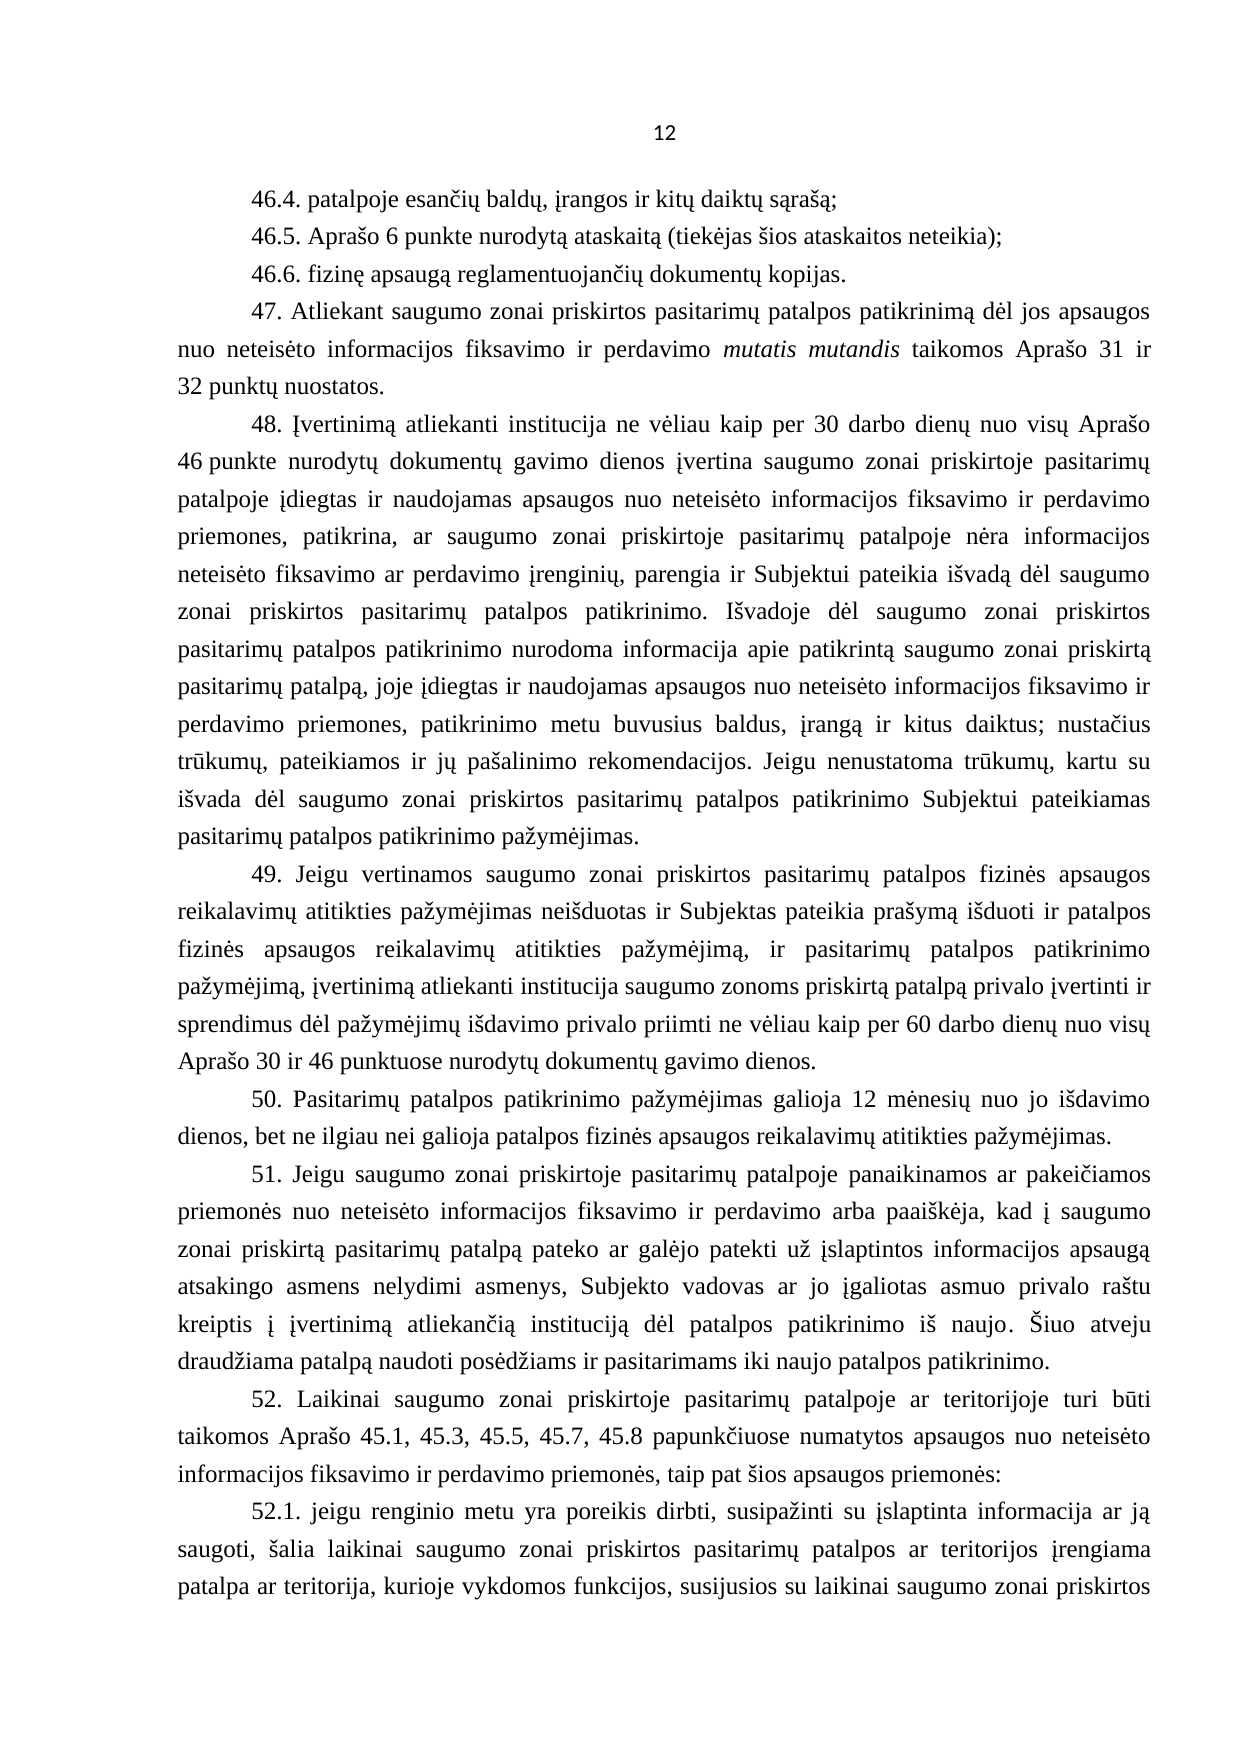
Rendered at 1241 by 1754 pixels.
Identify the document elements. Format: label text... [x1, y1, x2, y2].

text 49. Jeigu vertinamos saugumo zonai priskirtos pasitarimų patalpos fizinės apsaugos reikalavimų atitikties pažymėjimas neišduotas ir Subjektas pateikia prašymą išduoti ir patalpos fizinės apsaugos reikalavimų atitikties pažymėjimą, ir pasitarimų patalpos patikrinimo pažymėjimą, įvertinimą atliekanti institucija saugumo zonoms priskirtą patalpą privalo įvertinti ir sprendimus dėl pažymėjimų išdavimo privalo priimti ne vėliau kaip per 60 darbo dienų nuo visų Aprašo 30 ir 46 punktuose nurodytų dokumentų gavimo dienos. [177, 850, 1151, 1075]
text 51. Jeigu saugumo zonai priskirtoje pasitarimų patalpoje panaikinamos ar pakeičiamos priemonės nuo neteisėto informacijos fiksavimo ir perdavimo arba paaiškėja, kad į saugumo zonai priskirtą pasitarimų patalpą pateko ar galėjo patekti už įslaptintos informacijos apsaugą atsakingo asmens nelydimi asmenys, Subjekto vadovas ar jo įgaliotas asmuo privalo raštu kreiptis į įvertinimą atliekančią instituciją dėl patalpos patikrinimo iš naujo. Šiuo atveju draudžiama patalpą naudoti posėdžiams ir pasitarimams iki naujo patalpos patikrinimo. [177, 1150, 1151, 1375]
text 46.5. Aprašo 6 punkte nurodytą ataskaitą (tiekėjas šios ataskaitos neteikia); [177, 212, 1151, 250]
text 52. Laikinai saugumo zonai priskirtoje pasitarimų patalpoje ar teritorijoje turi būti taikomos Aprašo 45.1, 45.3, 45.5, 45.7, 45.8 papunkčiuose numatytos apsaugos nuo neteisėto informacijos fiksavimo ir perdavimo priemonės, taip pat šios apsaugos priemonės: [177, 1375, 1151, 1487]
text 48. Įvertinimą atliekanti institucija ne vėliau kaip per 30 darbo dienų nuo visų Aprašo 46 punkte nurodytų dokumentų gavimo dienos įvertina saugumo zonai priskirtoje pasitarimų patalpoje įdiegtas ir naudojamas apsaugos nuo neteisėto informacijos fiksavimo ir perdavimo priemones, patikrina, ar saugumo zonai priskirtoje pasitarimų patalpoje nėra informacijos neteisėto fiksavimo ar perdavimo įrenginių, parengia ir Subjektui pateikia išvadą dėl saugumo zonai priskirtos pasitarimų patalpos patikrinimo. Išvadoje dėl saugumo zonai priskirtos pasitarimų patalpos patikrinimo nurodoma informacija apie patikrintą saugumo zonai priskirtą pasitarimų patalpą, joje įdiegtas ir naudojamas apsaugos nuo neteisėto informacijos fiksavimo ir perdavimo priemones, patikrinimo metu buvusius baldus, įrangą ir kitus daiktus; nustačius trūkumų, pateikiamos ir jų pašalinimo rekomendacijos. Jeigu nenustatoma trūkumų, kartu su išvada dėl saugumo zonai priskirtos pasitarimų patalpos patikrinimo Subjektui pateikiamas pasitarimų patalpos patikrinimo pažymėjimas. [177, 400, 1151, 850]
text 52.1. jeigu renginio metu yra poreikis dirbti, susipažinti su įslaptinta informacija ar ją saugoti, šalia laikinai saugumo zonai priskirtos pasitarimų patalpos ar teritorijos įrengiama patalpa ar teritorija, kurioje vykdomos funkcijos, susijusios su laikinai saugumo zonai priskirtos [177, 1487, 1151, 1600]
text 46.6. fizinę apsaugą reglamentuojančių dokumentų kopijas. [177, 250, 1151, 287]
text 50. Pasitarimų patalpos patikrinimo pažymėjimas galioja 12 mėnesių nuo jo išdavimo dienos, bet ne ilgiau nei galioja patalpos fizinės apsaugos reikalavimų atitikties pažymėjimas. [177, 1075, 1151, 1150]
text 46.4. patalpoje esančių baldų, įrangos ir kitų daiktų sąrašą; [177, 175, 1151, 212]
text 47. Atliekant saugumo zonai priskirtos pasitarimų patalpos patikrinimą dėl jos apsaugos nuo neteisėto informacijos fiksavimo ir perdavimo mutatis mutandis taikomos Aprašo 31 ir 32 punktų nuostatos. [177, 287, 1151, 400]
